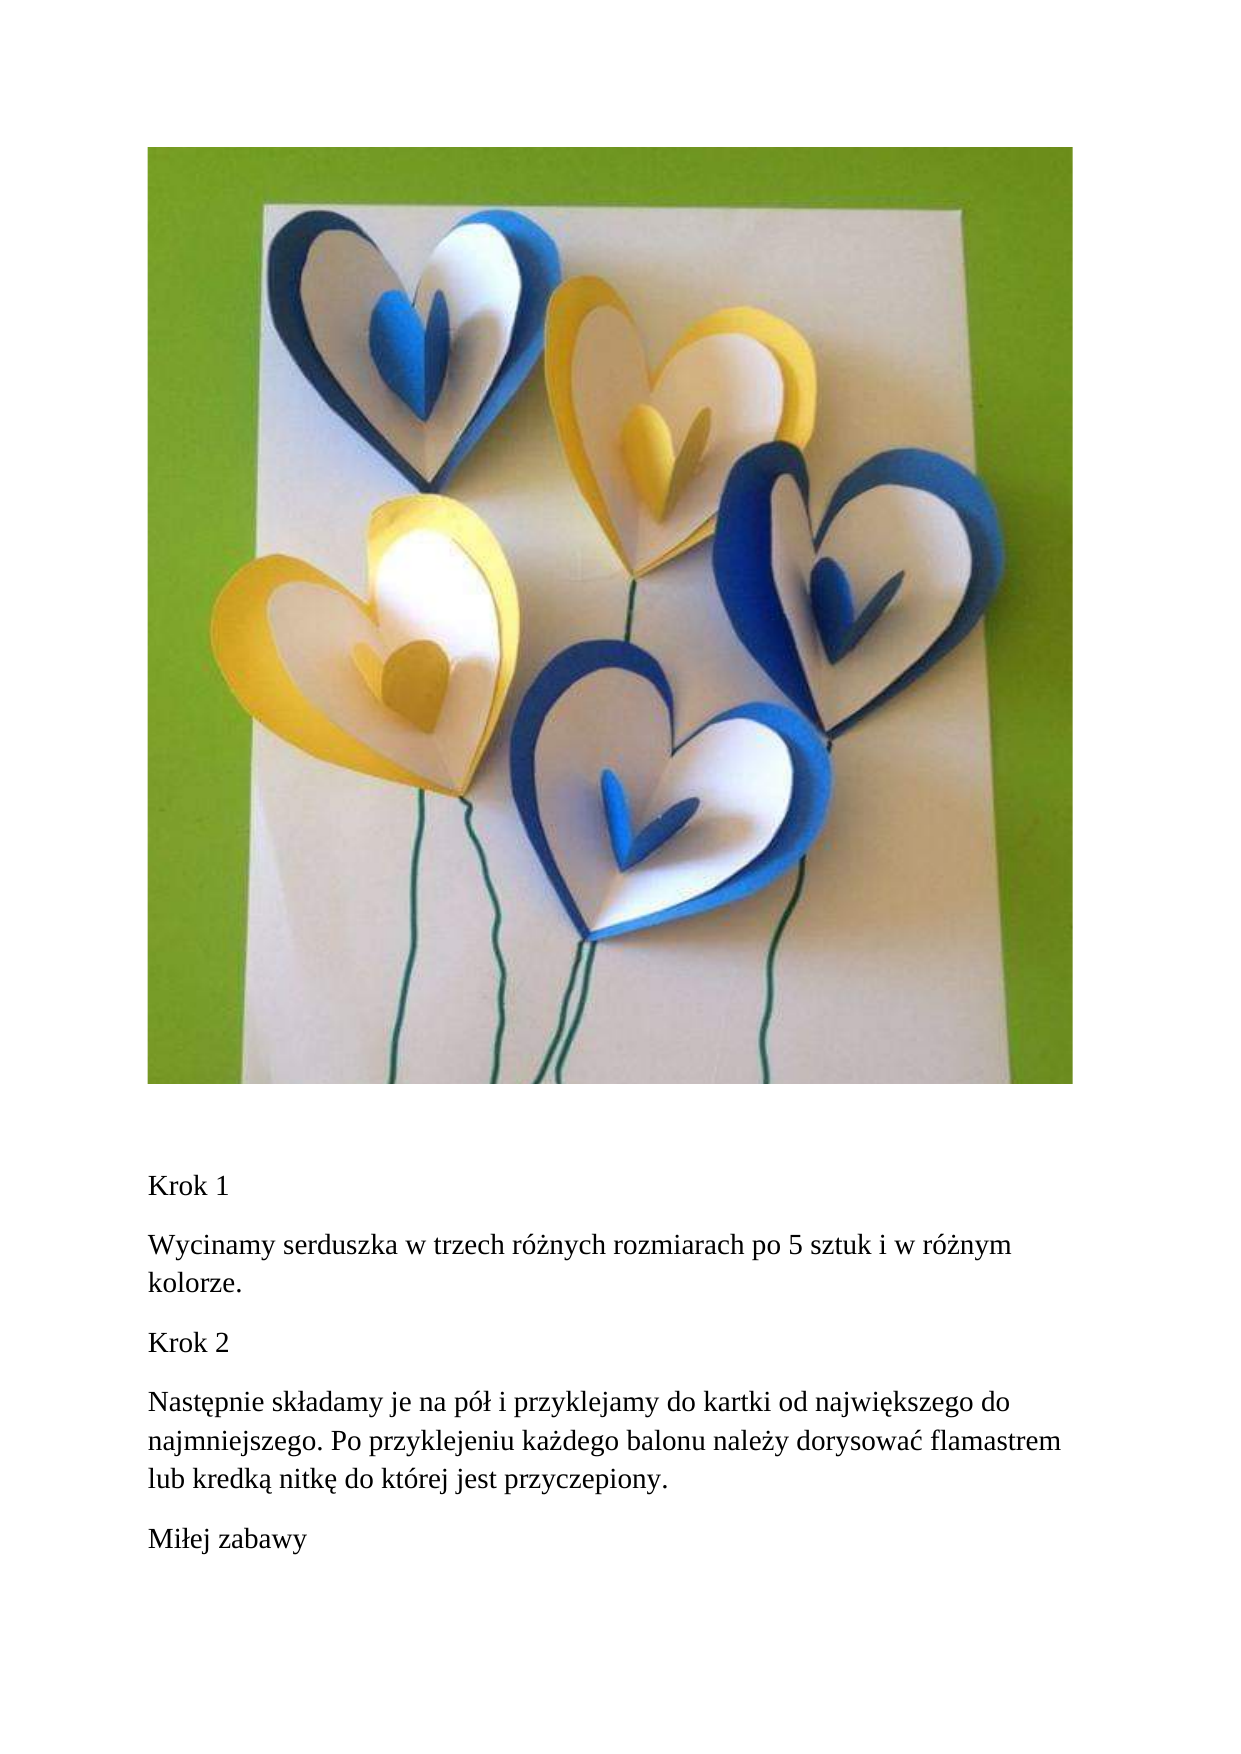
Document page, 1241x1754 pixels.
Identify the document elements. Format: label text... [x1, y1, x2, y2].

text Miłej zabawy [148, 1521, 1093, 1554]
text Krok 2 [148, 1325, 1093, 1358]
picture [147, 147, 1073, 1084]
text Krok 1 [148, 1168, 1093, 1201]
text Następnie składamy je na pół i przyklejamy do kartki od największego do najmniejszego. Po przyklejeniu każdego balonu należy dorysować flamastrem lub kredką nitkę do której jest przyczepiony. [148, 1384, 1093, 1495]
text Wycinamy serduszka w trzech różnych rozmiarach po 5 sztuk i w różnym kolorze. [148, 1227, 1093, 1299]
